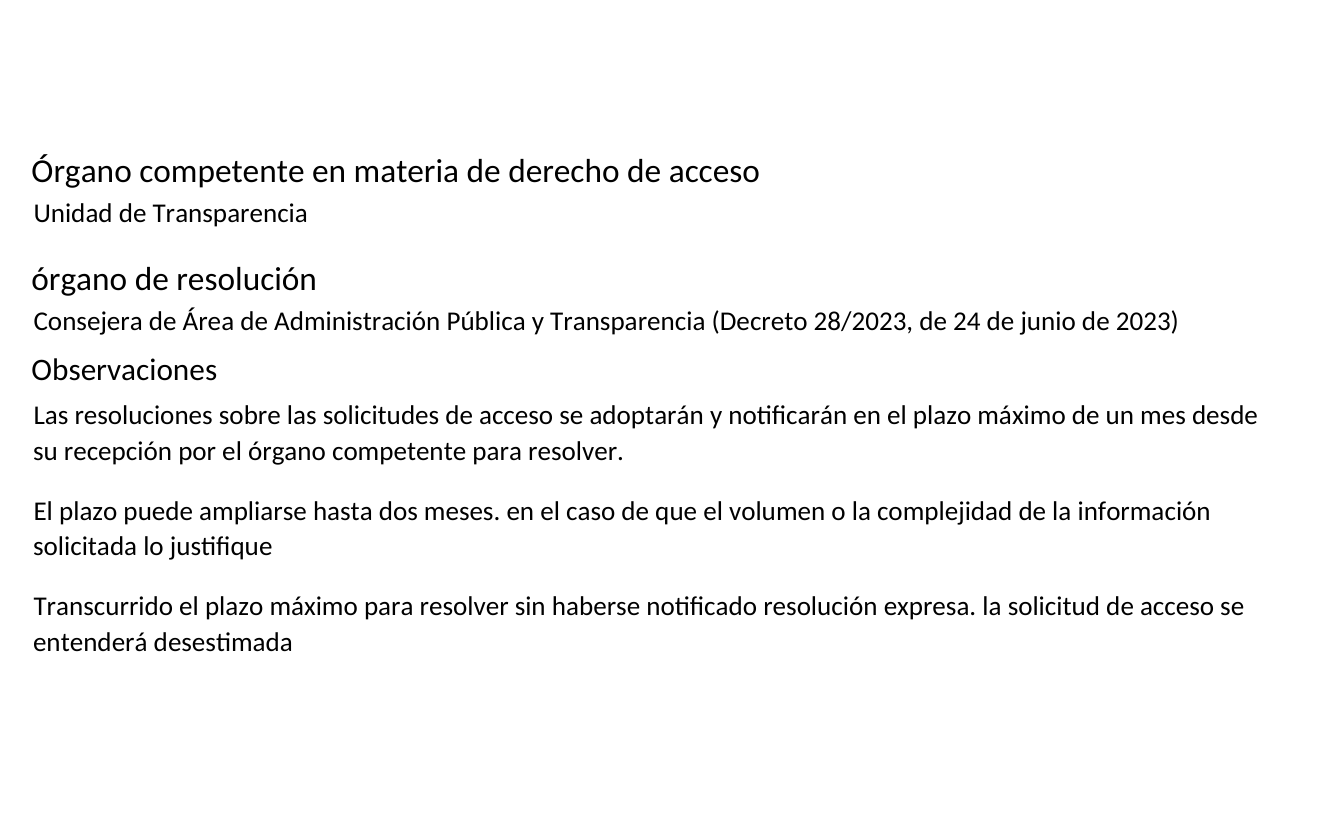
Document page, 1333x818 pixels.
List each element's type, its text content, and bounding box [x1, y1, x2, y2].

text Consejera de Área de Administración Pública y Transparencia (Decreto 28/2023, de 24 de junio de 2023) [33, 304, 1280, 337]
text Unidad de Transparencia [33, 196, 1280, 229]
subtitle Observaciones [31, 350, 1280, 388]
text órgano de resolución [31, 258, 1280, 299]
text Órgano competente en materia de derecho de acceso [31, 150, 1280, 191]
text Transcurrido el plazo máximo para resolver sin haberse notificado resolución expresa. la solicitud de acceso se entenderá desestimada [33, 589, 1280, 658]
text El plazo puede ampliarse hasta dos meses. en el caso de que el volumen o la complejidad de la información solicitada lo justifique [33, 494, 1280, 562]
text Las resoluciones sobre las solicitudes de acceso se adoptarán y notificarán en el plazo máximo de un mes desde su recepción por el órgano competente para resolver. [33, 398, 1280, 467]
